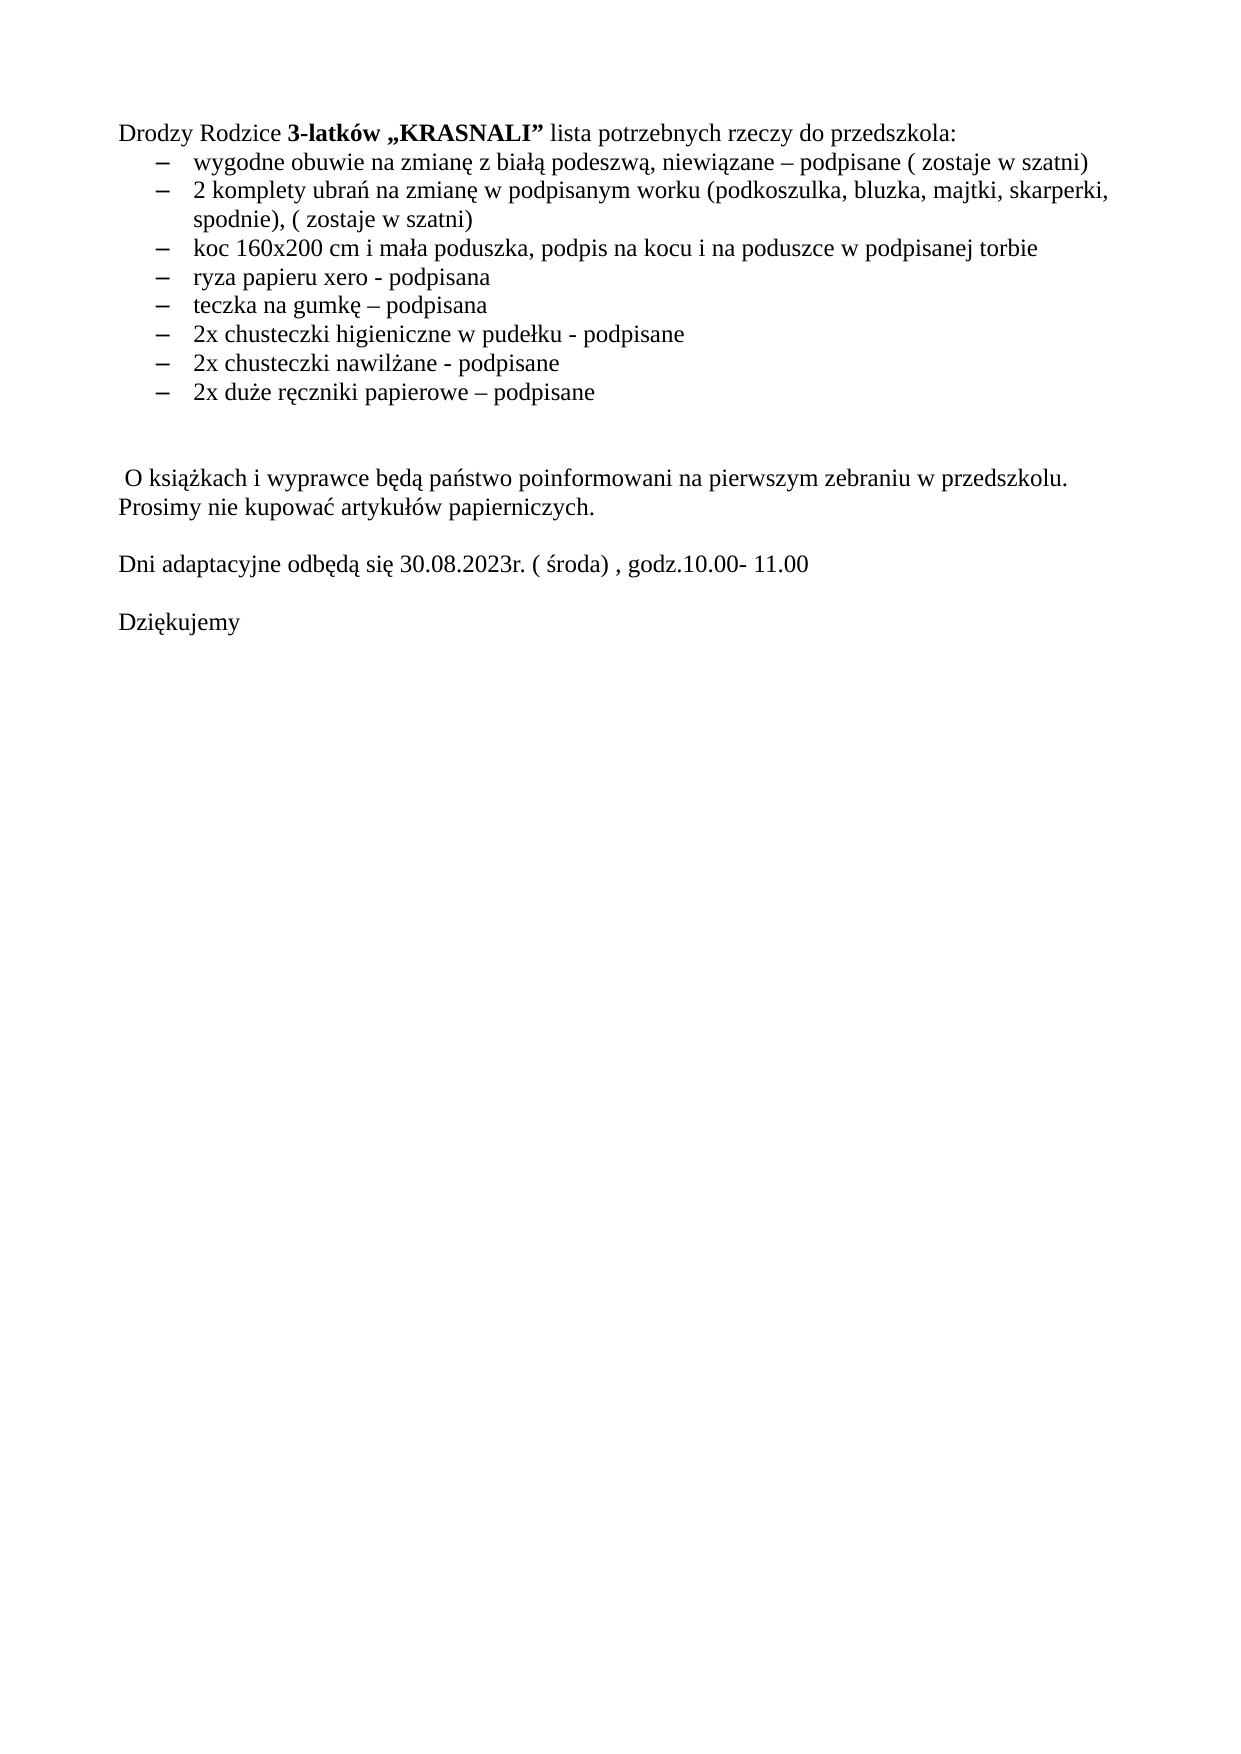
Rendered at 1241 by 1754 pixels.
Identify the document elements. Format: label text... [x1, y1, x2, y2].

text O książkach i wyprawce będą państwo poinformowani na pierwszym zebraniu w przedszkolu. Prosimy nie kupować artykułów papierniczych. [118, 463, 1122, 521]
list 2 komplety ubrań na zmianę w podpisanym worku (podkoszulka, bluzka, majtki, skarperki, spodnie), ( zostaje w szatni) [156, 176, 1122, 233]
text Dni adaptacyjne odbędą się 30.08.2023r. ( środa) , godz.10.00- 11.00 [118, 549, 1122, 578]
text Dziękujemy [118, 607, 1122, 636]
list koc 160x200 cm i mała poduszka, podpis na kocu i na poduszce w podpisanej torbie [156, 233, 1122, 262]
list 2x chusteczki higieniczne w pudełku - podpisane [156, 319, 1122, 348]
list wygodne obuwie na zmianę z białą podeszwą, niewiązane – podpisane ( zostaje w szatni) [156, 147, 1122, 176]
list teczka na gumkę – podpisana [156, 291, 1122, 319]
list 2x duże ręczniki papierowe – podpisane [156, 377, 1122, 406]
text Drodzy Rodzice 3-latków „KRASNALI” lista potrzebnych rzeczy do przedszkola: [118, 118, 1122, 147]
list 2x chusteczki nawilżane - podpisane [156, 348, 1122, 377]
list ryza papieru xero - podpisana [156, 262, 1122, 291]
